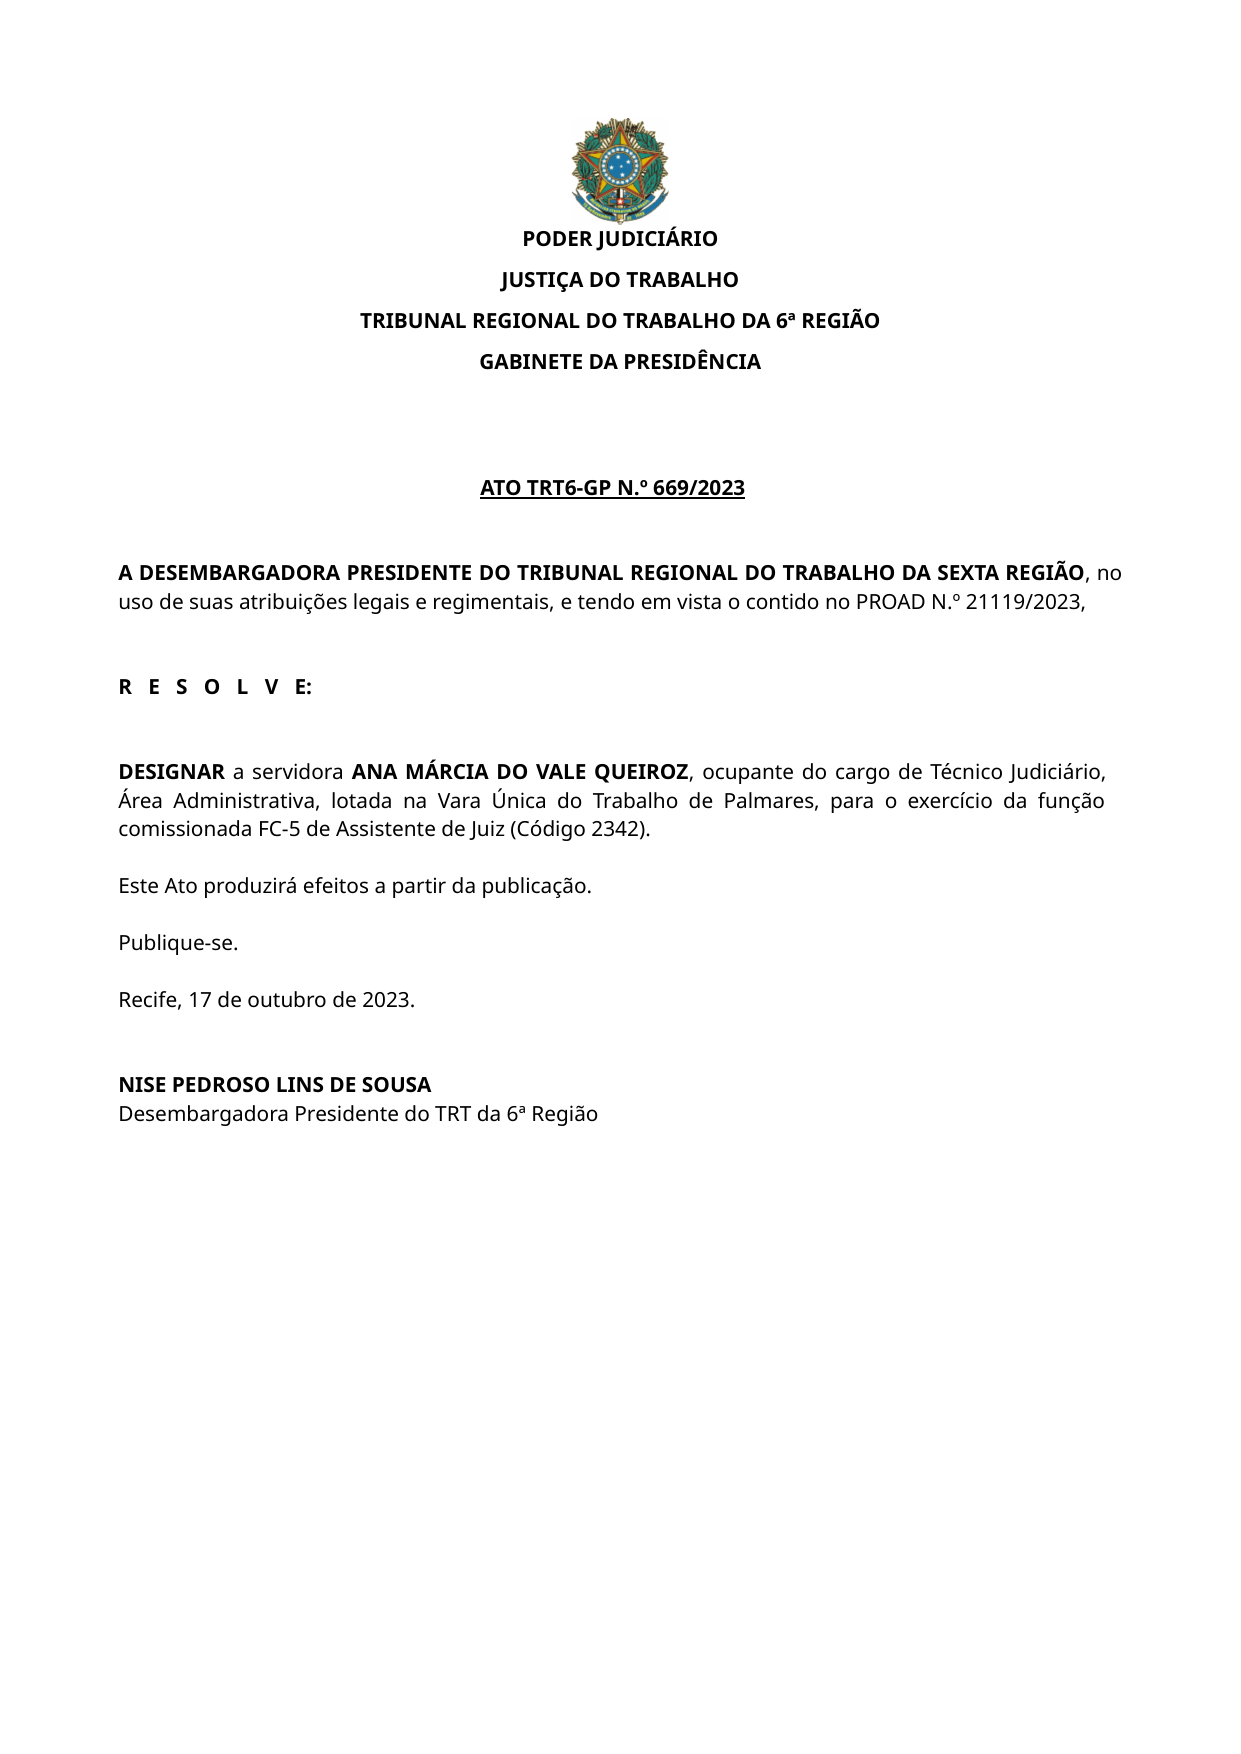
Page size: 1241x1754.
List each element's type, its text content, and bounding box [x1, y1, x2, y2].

text PODER JUDICIÁRIO [118, 224, 1122, 253]
text Recife, 17 de outubro de 2023. [118, 985, 1107, 1013]
text R E S O L V E: [118, 672, 1107, 701]
text GABINETE DA PRESIDÊNCIA [118, 347, 1122, 376]
text NISE PEDROSO LINS DE SOUSA [118, 1070, 1122, 1099]
text TRIBUNAL REGIONAL DO TRABALHO DA 6ª REGIÃO [118, 306, 1122, 335]
text Este Ato produzirá efeitos a partir da publicação. [118, 871, 1107, 899]
text Desembargadora Presidente do TRT da 6ª Região [118, 1099, 1122, 1127]
text JUSTIÇA DO TRABALHO [118, 265, 1122, 294]
text A DESEMBARGADORA PRESIDENTE DO TRIBUNAL REGIONAL DO TRABALHO DA SEXTA REGIÃO, no uso de suas atribuições legais e regimentais, e tendo em vista o contido no PROAD N.º 21119/2023, [118, 558, 1122, 615]
text DESIGNAR a servidora ANA MÁRCIA DO VALE QUEIROZ, ocupante do cargo de Técnico Judiciário, Área Administrativa, lotada na Vara Única do Trabalho de Palmares, para o exercício da função comissionada FC-5 de Assistente de Juiz (Código 2342). [118, 757, 1107, 843]
text ATO TRT6-GP N.º 669/2023 [118, 473, 1107, 501]
text Publique-se. [118, 928, 1107, 956]
